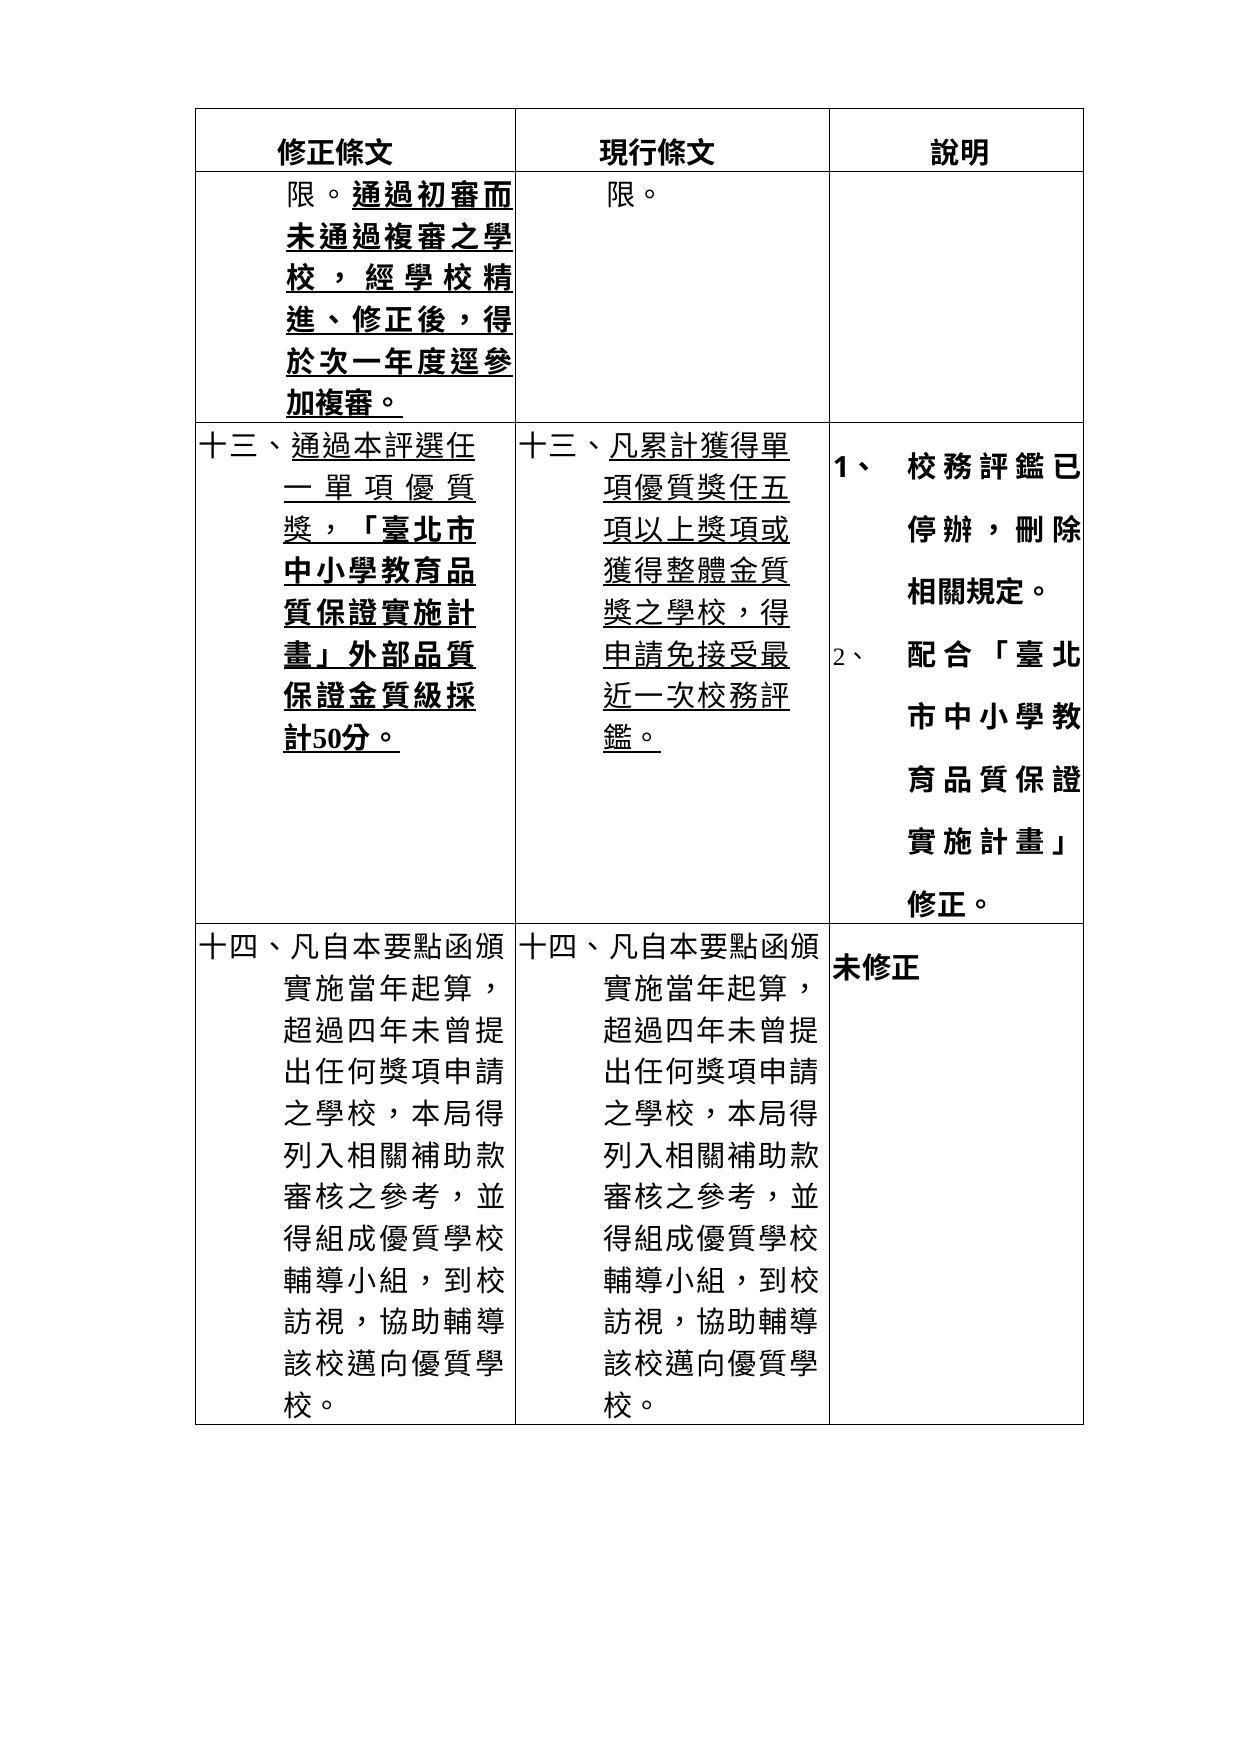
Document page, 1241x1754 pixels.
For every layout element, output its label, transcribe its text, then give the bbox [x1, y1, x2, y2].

table_cell 十四、凡自本要點函頒實施當年起算，超過四年未曾提出任何獎項申請之學校，本局得列入相關補助款審核之參考，並得組成優質學校輔導小組，到校訪視，協助輔導該校邁向優質學校。 [196, 924, 515, 1424]
table_header 修正條文 [196, 109, 515, 171]
table_header 現行條文 [516, 109, 829, 171]
table_cell [830, 172, 1083, 422]
table_cell 十三、通過本評選任一單項優質獎，「臺北市中小學教育品質保證實施計畫」外部品質保證金質級採計50分。 [196, 423, 515, 923]
table_cell 限。 [516, 172, 829, 422]
table_cell 限。通過初審而未通過複審之學校，經學校精進、修正後，得於次一年度逕參加複審。 [196, 172, 515, 422]
table_cell 未修正 [830, 924, 1083, 1424]
table_cell 校務評鑑已停辦，刪除相關規定。 配合「臺北市中小學教育品質保證實施計畫」修正。 [830, 423, 1083, 923]
table_cell 十四、凡自本要點函頒實施當年起算，超過四年未曾提出任何獎項申請之學校，本局得列入相關補助款審核之參考，並得組成優質學校輔導小組，到校訪視，協助輔導該校邁向優質學校。 [516, 924, 829, 1424]
table_cell 十三、凡累計獲得單項優質獎任五項以上獎項或獲得整體金質獎之學校，得申請免接受最近一次校務評鑑。 [516, 423, 829, 923]
table_header 說明 [830, 109, 1083, 171]
